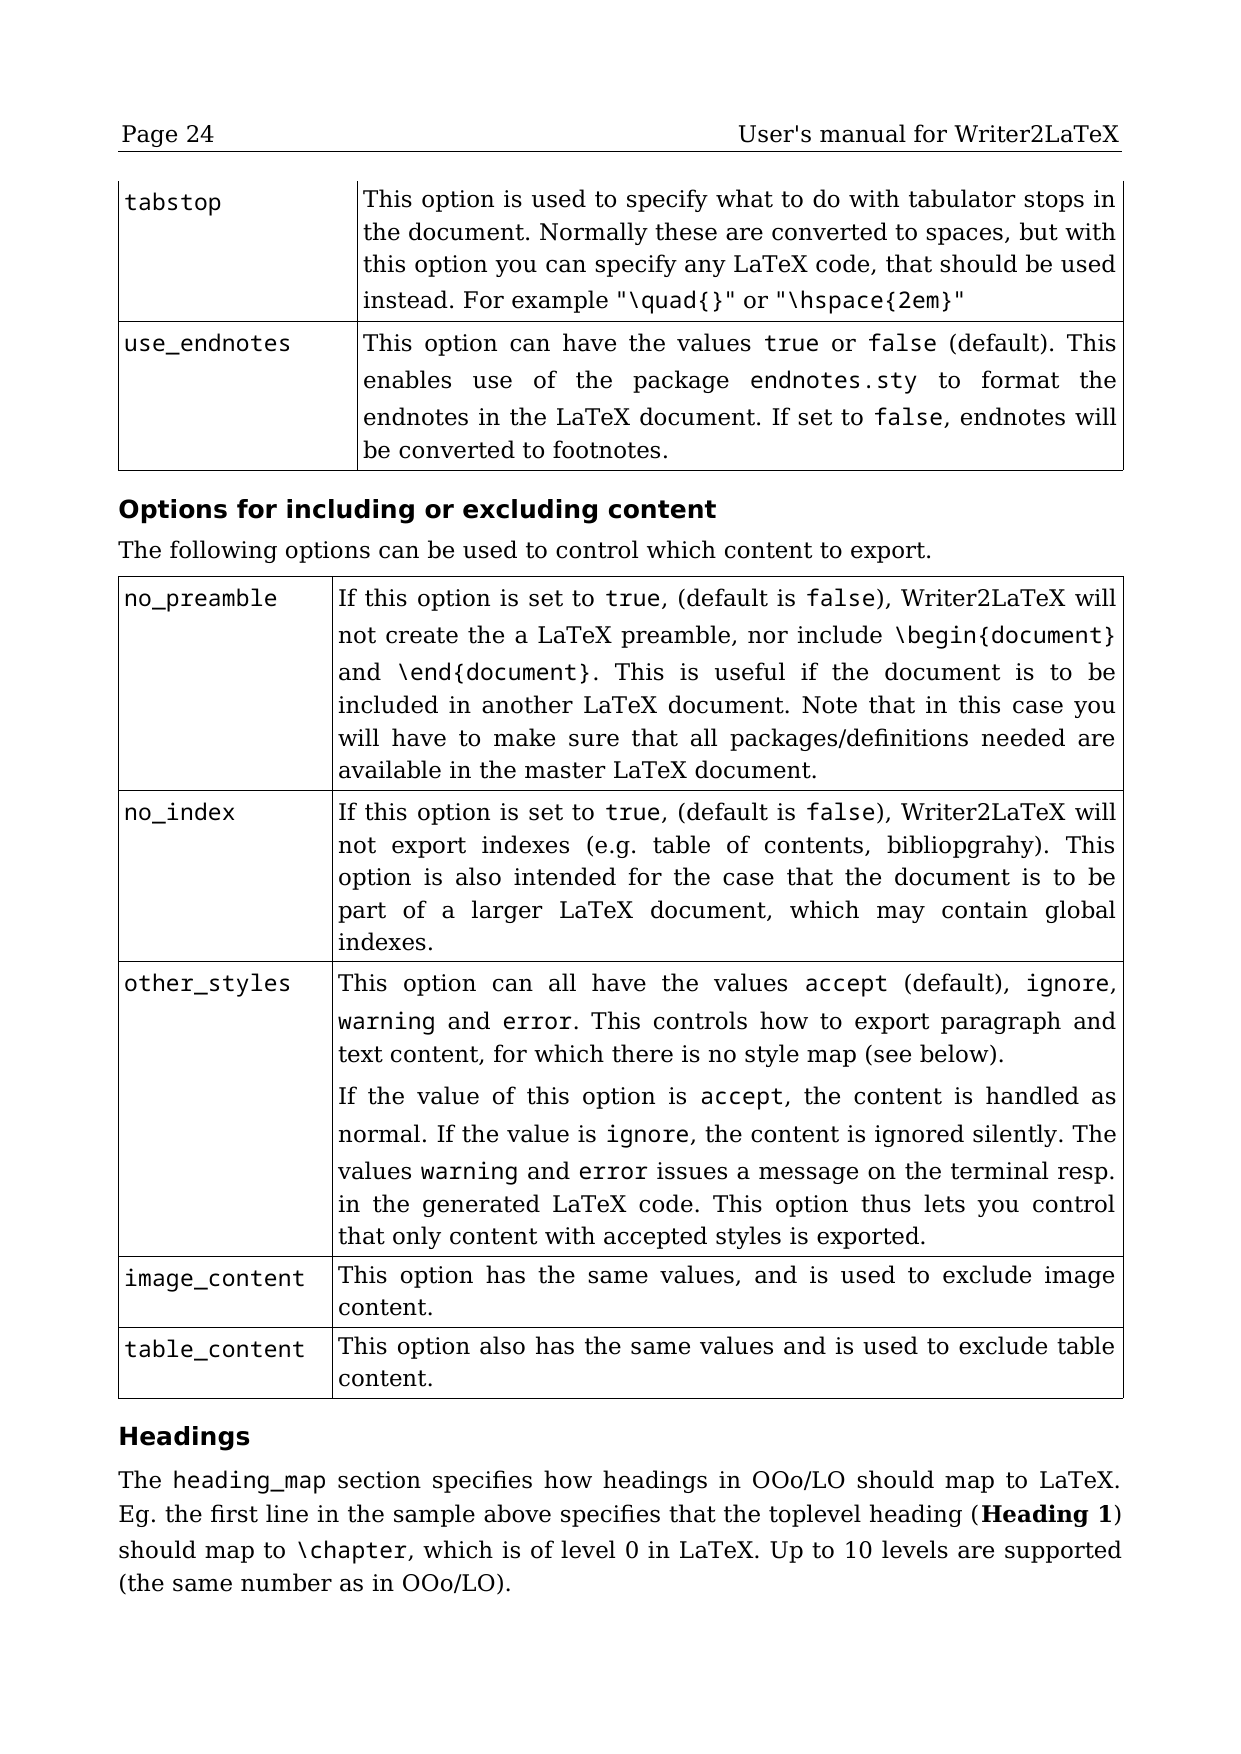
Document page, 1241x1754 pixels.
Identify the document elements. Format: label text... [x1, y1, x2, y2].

table_cell This option has the same values, and is used to exclude image content. [333, 1257, 1123, 1327]
table_cell other_styles [119, 962, 332, 1256]
table_cell This option can all have the values accept (default), ignore, warning and error. This controls how to export paragraph and text content, for which there is no style map (see below). If the value of this option is accept, the content is handled as normal. If the value is ignore, the content is ignored silently. The values warning and error issues a message on the terminal resp. in the generated LaTeX code. This option thus lets you control that only content with accepted styles is exported. [333, 962, 1123, 1256]
table_cell If this option is set to true, (default is false), Writer2LaTeX will not export indexes (e.g. table of contents, bibliopgrahy). This option is also intended for the case that the document is to be part of a larger LaTeX document, which may contain global indexes. [333, 791, 1123, 961]
text The following options can be used to control which content to export. [118, 537, 1122, 563]
table_cell This option also has the same values and is used to exclude table content. [333, 1328, 1123, 1398]
table_cell This option is used to specify what to do with tabulator stops in the document. Normally these are converted to spaces, but with this option you can specify any LaTeX code, that should be used instead. For example "\quad{}" or "\hspace{2em}" [358, 181, 1123, 321]
table_cell no_index [119, 791, 332, 961]
subtitle Headings [118, 1423, 1122, 1452]
table_cell image_content [119, 1257, 332, 1327]
table_cell table_content [119, 1328, 332, 1398]
table_cell tabstop [119, 181, 357, 321]
table_header no_preamble [119, 577, 332, 790]
table_cell This option can have the values true or false (default). This enables use of the package endnotes.sty to format the endnotes in the LaTeX document. If set to false, endnotes will be converted to footnotes. [358, 322, 1123, 470]
subtitle Options for including or excluding content [118, 495, 1122, 524]
table_cell use_endnotes [119, 322, 357, 470]
table_header If this option is set to true, (default is false), Writer2LaTeX will not create the a LaTeX preamble, nor include \begin{document} and \end{document}. This is useful if the document is to be included in another LaTeX document. Note that in this case you will have to make sure that all packages/definitions needed are available in the master LaTeX document. [333, 577, 1123, 790]
text The heading_map section specifies how headings in OOo/LO should map to LaTeX. Eg. the first line in the sample above specifies that the toplevel heading (Heading 1) should map to \chapter, which is of level 0 in LaTeX. Up to 10 levels are supported (the same number as in OOo/LO). [118, 1464, 1122, 1597]
